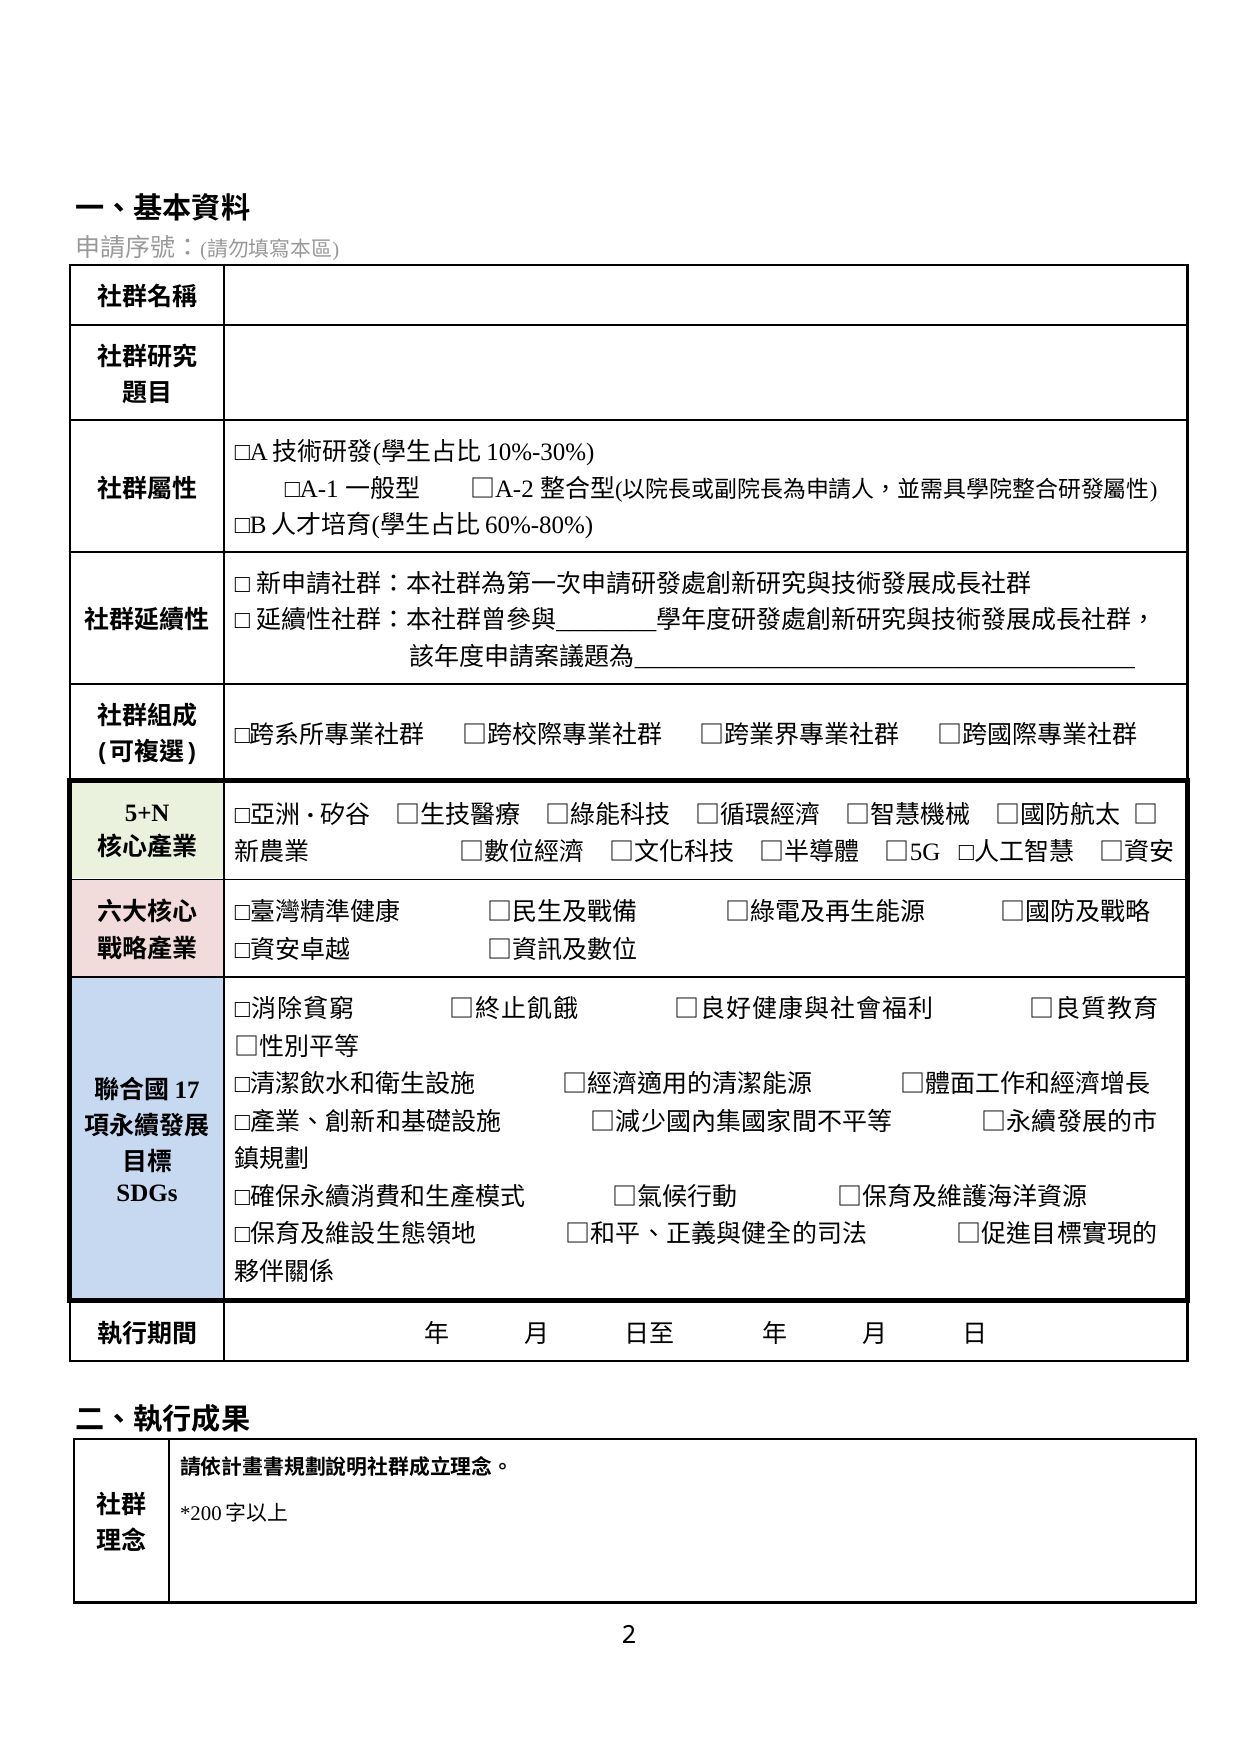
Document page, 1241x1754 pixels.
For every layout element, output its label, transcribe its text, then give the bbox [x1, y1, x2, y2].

table_cell 社群組成 (可複選) [71, 685, 223, 778]
table_cell [225, 326, 1186, 419]
table_header 社群理念 [75, 1440, 168, 1601]
table_cell 5+N 核心產業 [72, 783, 223, 878]
text 二、執行成果 [75, 1396, 1182, 1438]
table_cell 六大核心 戰略產業 [72, 880, 223, 976]
table_cell □消除貧窮 □終止飢餓 □良好健康與社會福利 □良質教育 □性別平等 □清潔飲水和衛生設施 □經濟適用的清潔能源 □體面工作和經濟增長 □產業、創新和基礎設施 □減少國內集國家間不平等 □永續發展的市鎮規劃 □確保永續消費和生產模式 □氣候行動 □保育及維護海洋資源 □保育及維設生態領地 □和平、正義與健全的司法 □促進目標實現的夥伴關係 [225, 978, 1185, 1298]
table_cell 執行期間 [71, 1303, 223, 1360]
table_cell 年 月 日至 年 月 日 [225, 1303, 1186, 1360]
table_cell □跨系所專業社群 □跨校際專業社群 □跨業界專業社群 □跨國際專業社群 [225, 685, 1186, 778]
table_cell 社群延續性 [71, 553, 223, 683]
text 一、基本資料 申請序號：(請勿填寫本區) [75, 185, 1182, 263]
table_header 社群名稱 [71, 266, 223, 324]
table_cell 社群研究 題目 [71, 326, 223, 419]
table_header 請依計畫書規劃說明社群成立理念。 *200字以上 [170, 1440, 1195, 1601]
table_cell 聯合國17項永續發展目標 SDGs [72, 978, 223, 1298]
table_cell □亞洲‧矽谷 □生技醫療 □綠能科技 □循環經濟 □智慧機械 □國防航太 □新農業 □數位經濟 □文化科技 □半導體 □5G □人工智慧 □資安 [225, 783, 1185, 878]
table_cell □ 新申請社群：本社群為第一次申請研發處創新研究與技術發展成長社群 □ 延續性社群：本社群曾參與________學年度研發處創新研究與技術發展成長社群， 該年度申請案議題為________________________________________ [225, 553, 1186, 683]
table_header [225, 266, 1186, 324]
table_cell □A技術研發(學生占比10%-30%) □A-1 一般型 □A-2 整合型(以院長或副院長為申請人，並需具學院整合研發屬性) □B人才培育(學生占比60%-80%) [225, 421, 1186, 551]
table_cell □臺灣精準健康 □民生及戰備 □綠電及再生能源 □國防及戰略 □資安卓越 □資訊及數位 [225, 880, 1185, 976]
table_cell 社群屬性 [71, 421, 223, 551]
